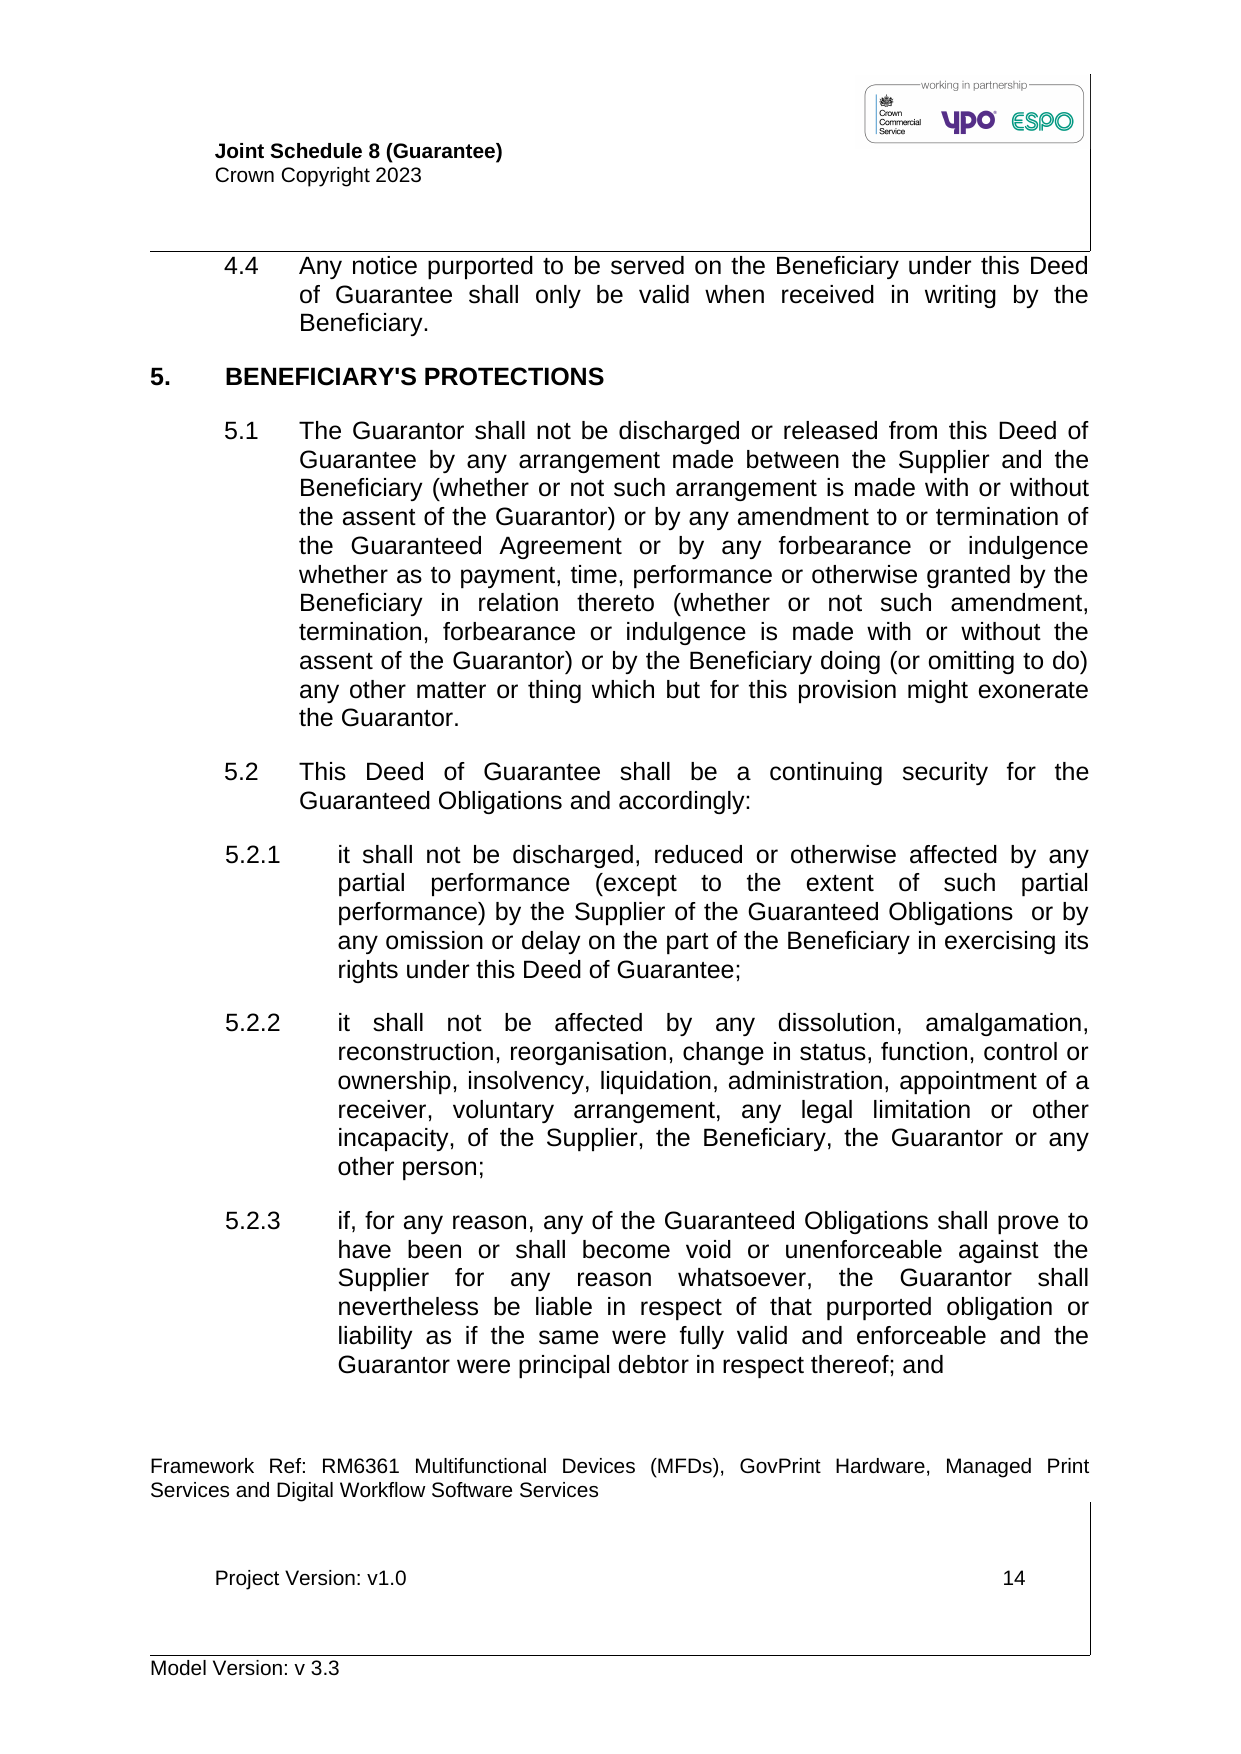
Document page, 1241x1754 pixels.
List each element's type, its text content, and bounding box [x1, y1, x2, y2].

subtitle if, for any reason, any of the Guaranteed Obligations shall prove to have been or shall become void or unenforceable against the Supplier for any reason whatsoever, the Guarantor shall nevertheless be liable in respect of that purported obligation or liability as if the same were fully valid and enforceable and the Guarantor were principal debtor in respect thereof; and [225, 1206, 1090, 1378]
subtitle Any notice purported to be served on the Beneficiary under this Deed of Guarantee shall only be valid when received in writing by the Beneficiary. [224, 251, 1090, 337]
subtitle it shall not be discharged, reduced or otherwise affected by any partial performance (except to the extent of such partial performance) by the Supplier of the Guaranteed Obligations or by any omission or delay on the part of the Beneficiary in exercising its rights under this Deed of Guarantee; [225, 840, 1090, 983]
subtitle it shall not be affected by any dissolution, amalgamation, reconstruction, reorganisation, change in status, function, control or ownership, insolvency, liquidation, administration, appointment of a receiver, voluntary arrangement, any legal limitation or other incapacity, of the Supplier, the Beneficiary, the Guarantor or any other person; [225, 1008, 1090, 1181]
subtitle The Guarantor shall not be discharged or released from this Deed of Guarantee by any arrangement made between the Supplier and the Beneficiary (whether or not such arrangement is made with or without the assent of the Guarantor) or by any amendment to or termination of the Guaranteed Agreement or by any forbearance or indulgence whether as to payment, time, performance or otherwise granted by the Beneficiary in relation thereto (whether or not such amendment, termination, forbearance or indulgence is made with or without the assent of the Guarantor) or by the Beneficiary doing (or omitting to do) any other matter or thing which but for this provision might exonerate the Guarantor. [224, 416, 1090, 732]
subtitle This Deed of Guarantee shall be a continuing security for the Guaranteed Obligations and accordingly: [224, 757, 1090, 815]
subtitle BENEFICIARY'S PROTECTIONS [150, 362, 1090, 391]
